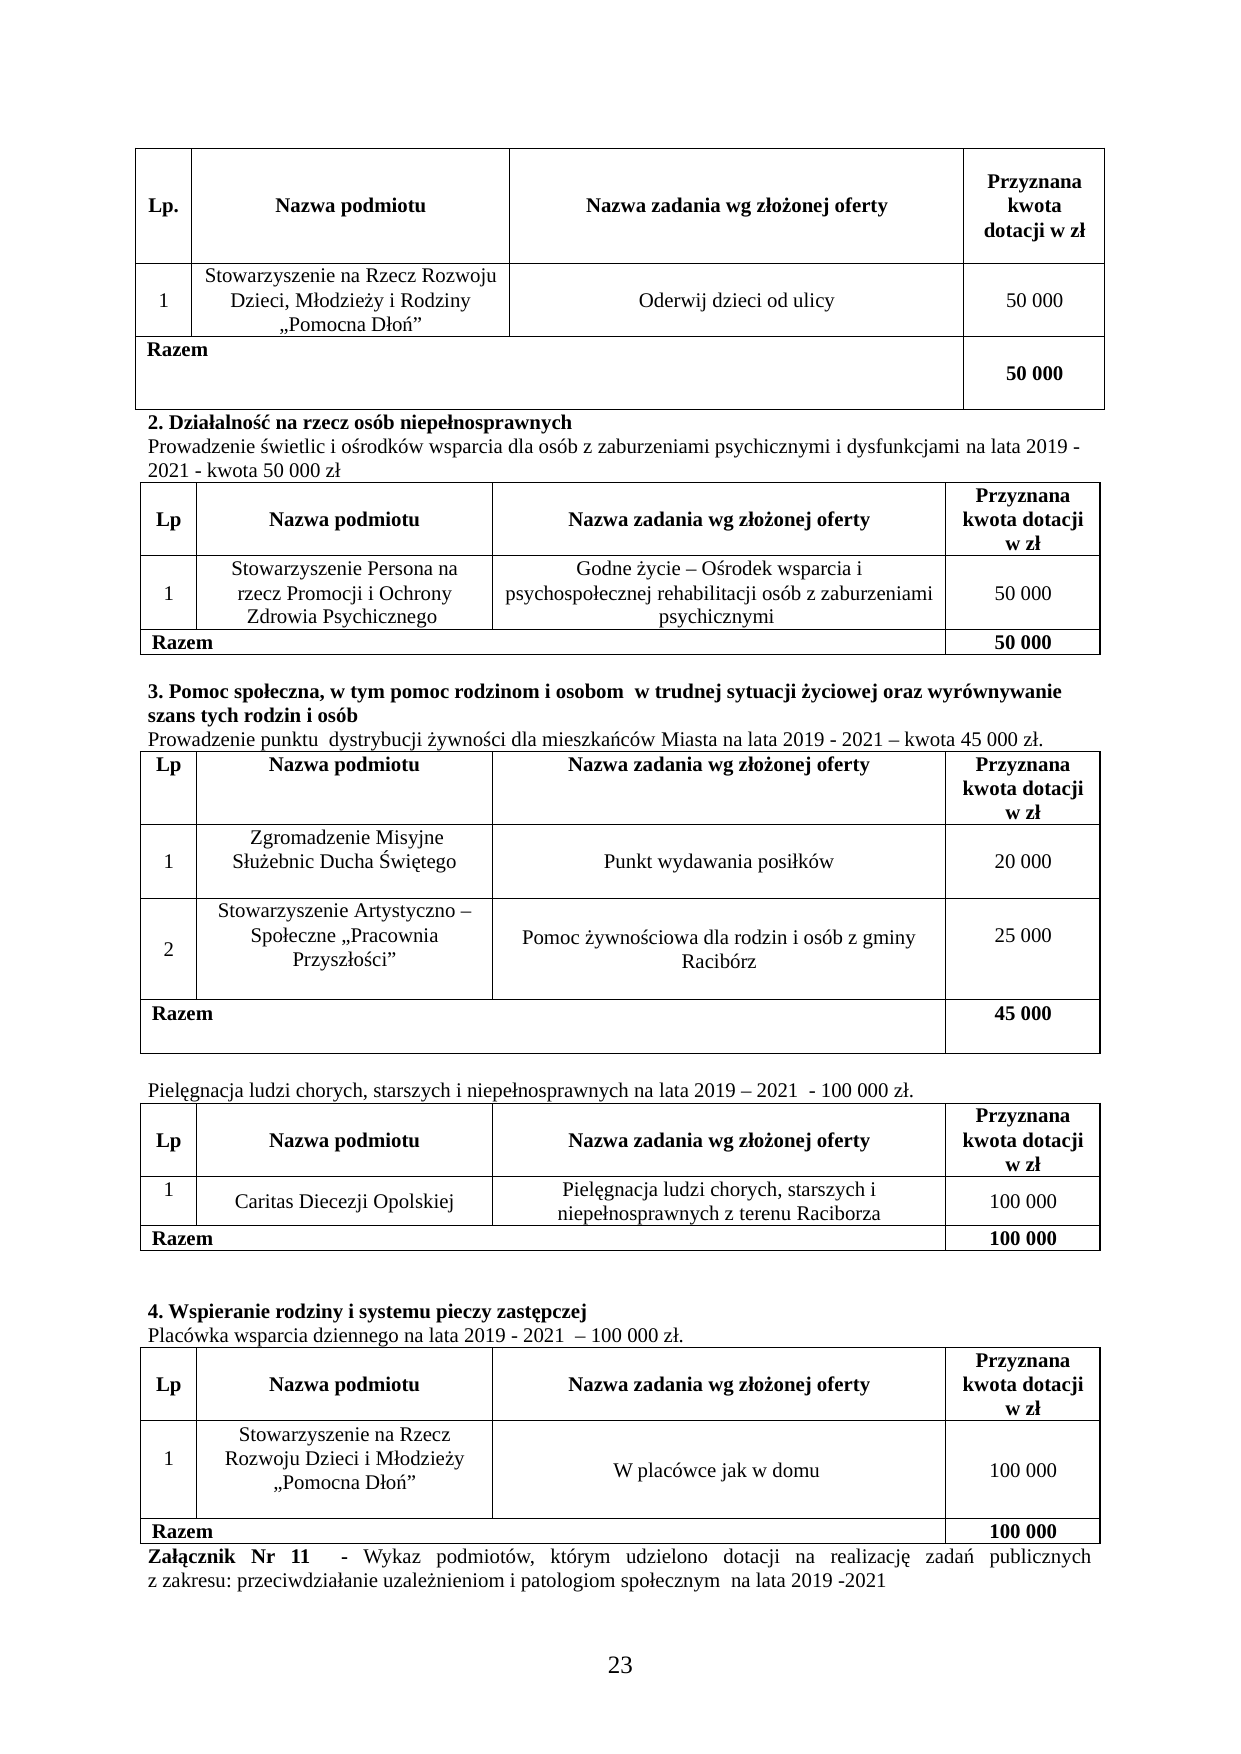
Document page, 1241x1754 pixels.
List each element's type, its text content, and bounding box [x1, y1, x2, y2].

table_header Nazwa zadania wg złożonej oferty [493, 483, 945, 555]
table_cell 1 [136, 264, 191, 336]
table_header Lp [141, 1104, 196, 1176]
table_header Lp [141, 1348, 196, 1420]
table_cell 50 000 [964, 337, 1104, 409]
text Załącznik Nr 11 - Wykaz podmiotów, którym udzielono dotacji na realizację zadań publicznych z zakresu: przeciwdziałanie uzależnieniom i patologiom społecznym na lata 2019 -2021 [148, 1544, 1093, 1592]
text Prowadzenie punktu dystrybucji żywności dla mieszkańców Miasta na lata 2019 - 2021 – kwota 45 000 zł. [148, 727, 1093, 751]
table_cell 1 [141, 1421, 196, 1518]
table_header Nazwa zadania wg złożonej oferty [493, 752, 945, 824]
table_header Nazwa podmiotu [197, 1348, 492, 1420]
table_header Przyznana kwota dotacji w zł [964, 149, 1104, 262]
table_header Nazwa zadania wg złożonej oferty [493, 1104, 945, 1176]
table_cell Razem [141, 1000, 945, 1053]
table_cell Stowarzyszenie na Rzecz Rozwoju Dzieci i Młodzieży „Pomocna Dłoń” [197, 1421, 492, 1518]
table_cell 1 [141, 825, 196, 897]
table_cell Razem [141, 630, 945, 654]
table_cell Stowarzyszenie na Rzecz Rozwoju Dzieci, Młodzieży i Rodziny „Pomocna Dłoń” [192, 264, 509, 336]
table_cell 50 000 [946, 630, 1099, 654]
table_cell 100 000 [946, 1519, 1099, 1543]
table_cell 2 [141, 899, 196, 999]
table_cell W placówce jak w domu [493, 1421, 945, 1518]
table_header Przyznana kwota dotacji w zł [946, 483, 1099, 555]
table_header Nazwa zadania wg złożonej oferty [510, 149, 963, 262]
table_cell Caritas Diecezji Opolskiej [197, 1177, 492, 1225]
table_header Przyznana kwota dotacji w zł [946, 1104, 1099, 1176]
table_cell 1 [141, 1177, 196, 1225]
table_cell 50 000 [964, 264, 1104, 336]
table_cell 25 000 [946, 899, 1099, 999]
table_cell Pielęgnacja ludzi chorych, starszych i niepełnosprawnych z terenu Raciborza [493, 1177, 945, 1225]
table_cell Razem [141, 1226, 945, 1250]
table_header Lp [141, 483, 196, 555]
table_cell Stowarzyszenie Persona na rzecz Promocji i Ochrony Zdrowia Psychicznego [197, 556, 492, 628]
table_cell 100 000 [946, 1226, 1099, 1250]
table_header Nazwa podmiotu [192, 149, 509, 262]
table_cell Zgromadzenie Misyjne Służebnic Ducha Świętego [197, 825, 492, 897]
table_header Nazwa podmiotu [197, 752, 492, 824]
table_cell Pomoc żywnościowa dla rodzin i osób z gminy Racibórz [493, 899, 945, 999]
table_header Nazwa zadania wg złożonej oferty [493, 1348, 945, 1420]
table_cell 1 [141, 556, 196, 628]
text 2. Działalność na rzecz osób niepełnosprawnych [148, 410, 1093, 434]
table_header Lp [141, 752, 196, 824]
table_cell Stowarzyszenie Artystyczno – Społeczne „Pracownia Przyszłości” [197, 899, 492, 999]
text Placówka wsparcia dziennego na lata 2019 - 2021 – 100 000 zł. [148, 1323, 1093, 1347]
table_cell Godne życie – Ośrodek wsparcia i psychospołecznej rehabilitacji osób z zaburzeniami psychicznymi [493, 556, 945, 628]
table_cell 50 000 [946, 556, 1099, 628]
table_cell 100 000 [946, 1177, 1099, 1225]
text Prowadzenie świetlic i ośrodków wsparcia dla osób z zaburzeniami psychicznymi i dysfunkcjami na lata 2019 -2021 - kwota 50 000 zł [148, 434, 1093, 482]
table_header Przyznana kwota dotacji w zł [946, 1348, 1099, 1420]
table_header Nazwa podmiotu [197, 1104, 492, 1176]
table_header Nazwa podmiotu [197, 483, 492, 555]
table_header Przyznana kwota dotacji w zł [946, 752, 1099, 824]
text 4. Wspieranie rodziny i systemu pieczy zastępczej [148, 1299, 1093, 1323]
text Pielęgnacja ludzi chorych, starszych i niepełnosprawnych na lata 2019 – 2021 - 100 000 zł. [148, 1078, 1093, 1102]
table_cell Punkt wydawania posiłków [493, 825, 945, 897]
table_cell Razem [141, 1519, 945, 1543]
table_cell 20 000 [946, 825, 1099, 897]
table_cell Oderwij dzieci od ulicy [510, 264, 963, 336]
table_cell 45 000 [946, 1000, 1099, 1053]
text 3. Pomoc społeczna, w tym pomoc rodzinom i osobom w trudnej sytuacji życiowej oraz wyrównywanie szans tych rodzin i osób [148, 679, 1093, 727]
table_cell 100 000 [946, 1421, 1099, 1518]
table_cell Razem [136, 337, 963, 409]
table_header Lp. [136, 149, 191, 262]
